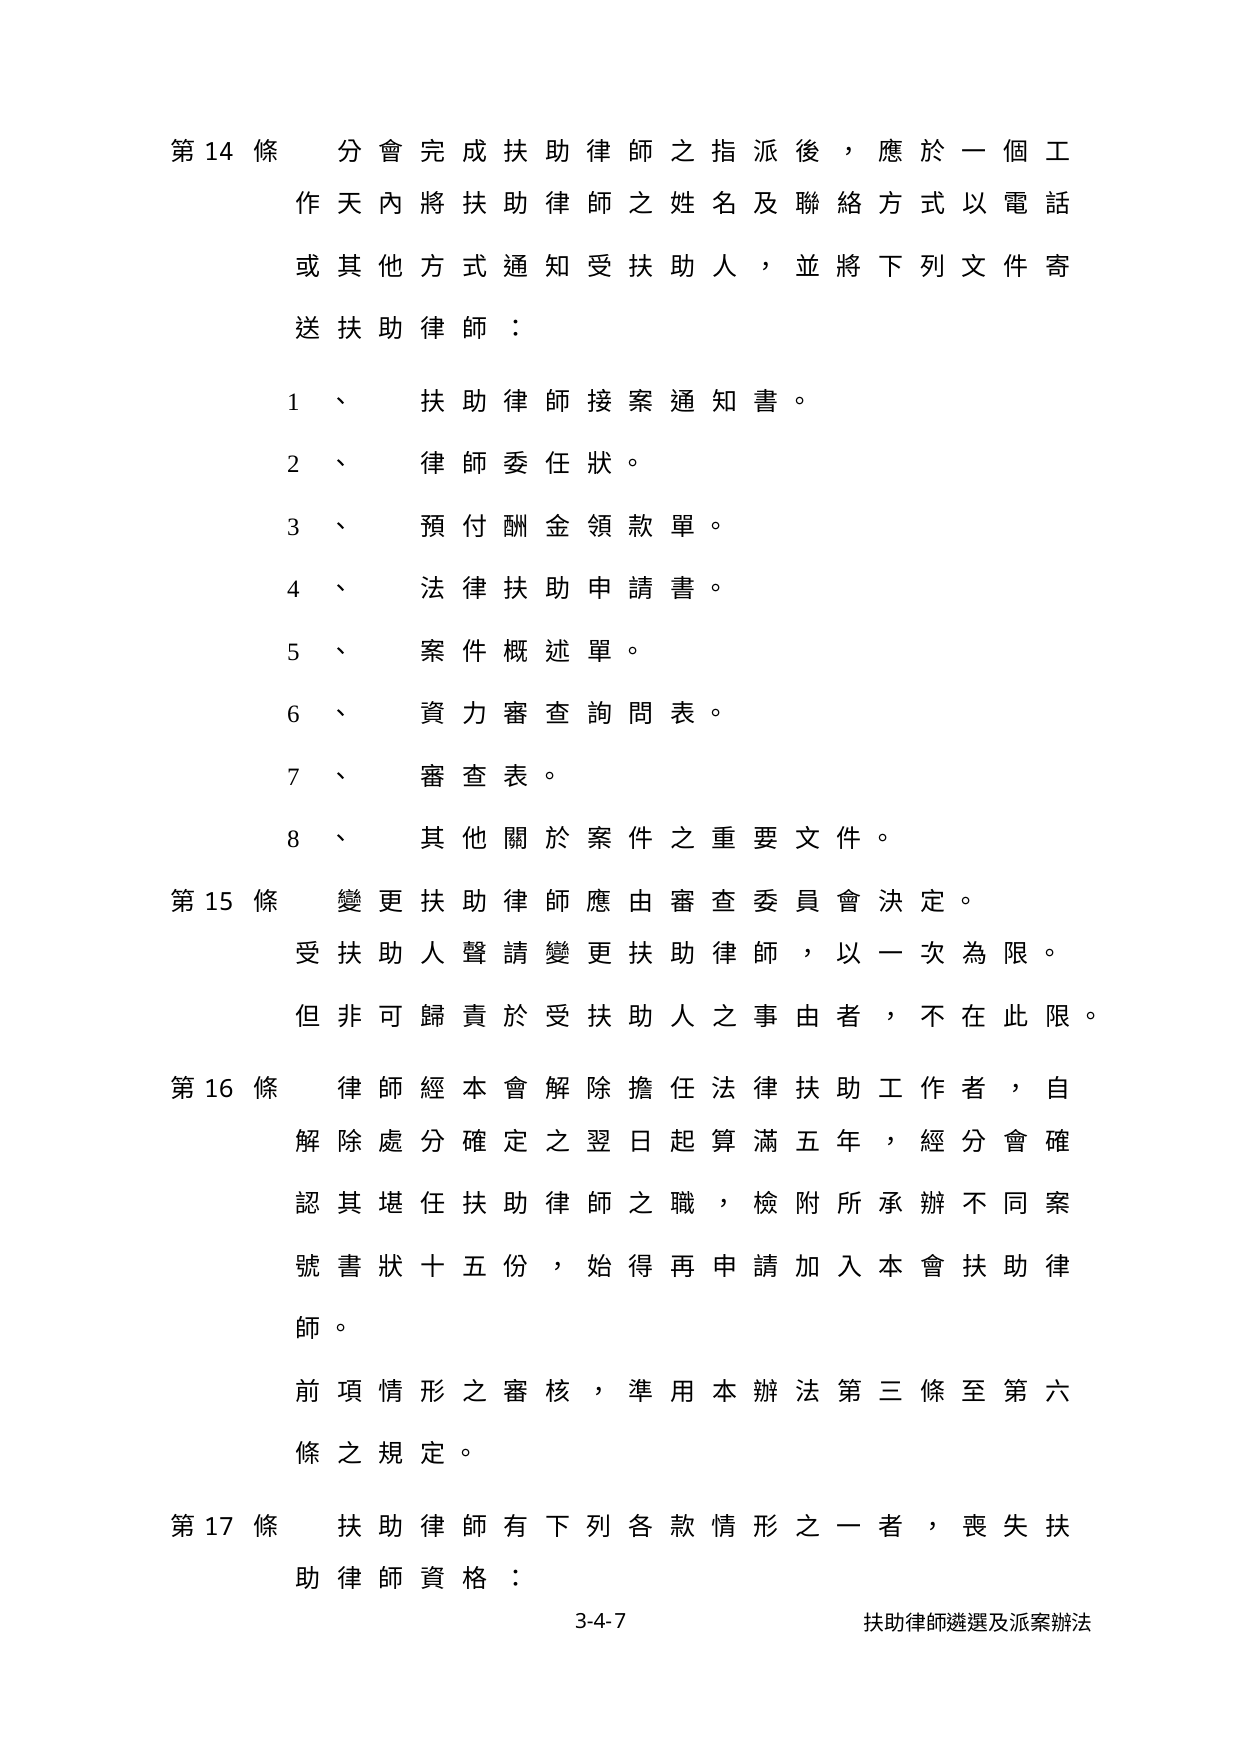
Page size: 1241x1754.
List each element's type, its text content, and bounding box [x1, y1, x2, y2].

text 受扶助人聲請變更扶助律師，以一次為限。但非可歸責於受扶助人之事由者，不在此限。 [263, 910, 1078, 1035]
text 前項情形之審核，準用本辦法第三條至第六條之規定。 [263, 1347, 1078, 1472]
list 法律扶助申請書。 [263, 535, 1078, 597]
list 資力審查詢問表。 [263, 660, 1078, 722]
list 律師經本會解除擔任法律扶助工作者，自解除處分確定之翌日起算滿五年，經分會確認其堪任扶助律師之職，檢附所承辦不同案號書狀十五份，始得再申請加入本會扶助律師。 [162, 1035, 1078, 1347]
list 預付酬金領款單。 [263, 472, 1078, 535]
list 扶助律師接案通知書。 [263, 347, 1078, 410]
list 變更扶助律師應由審查委員會決定。 [162, 847, 1078, 910]
list 扶助律師有下列各款情形之一者，喪失扶助律師資格： [162, 1472, 1078, 1597]
list 律師委任狀。 [263, 410, 1078, 472]
list 案件概述單。 [263, 597, 1078, 660]
list 其他關於案件之重要文件。 [263, 785, 1078, 847]
list 審查表。 [263, 722, 1078, 785]
list 分會完成扶助律師之指派後，應於一個工作天內將扶助律師之姓名及聯絡方式以電話或其他方式通知受扶助人，並將下列文件寄送扶助律師： [162, 97, 1078, 347]
